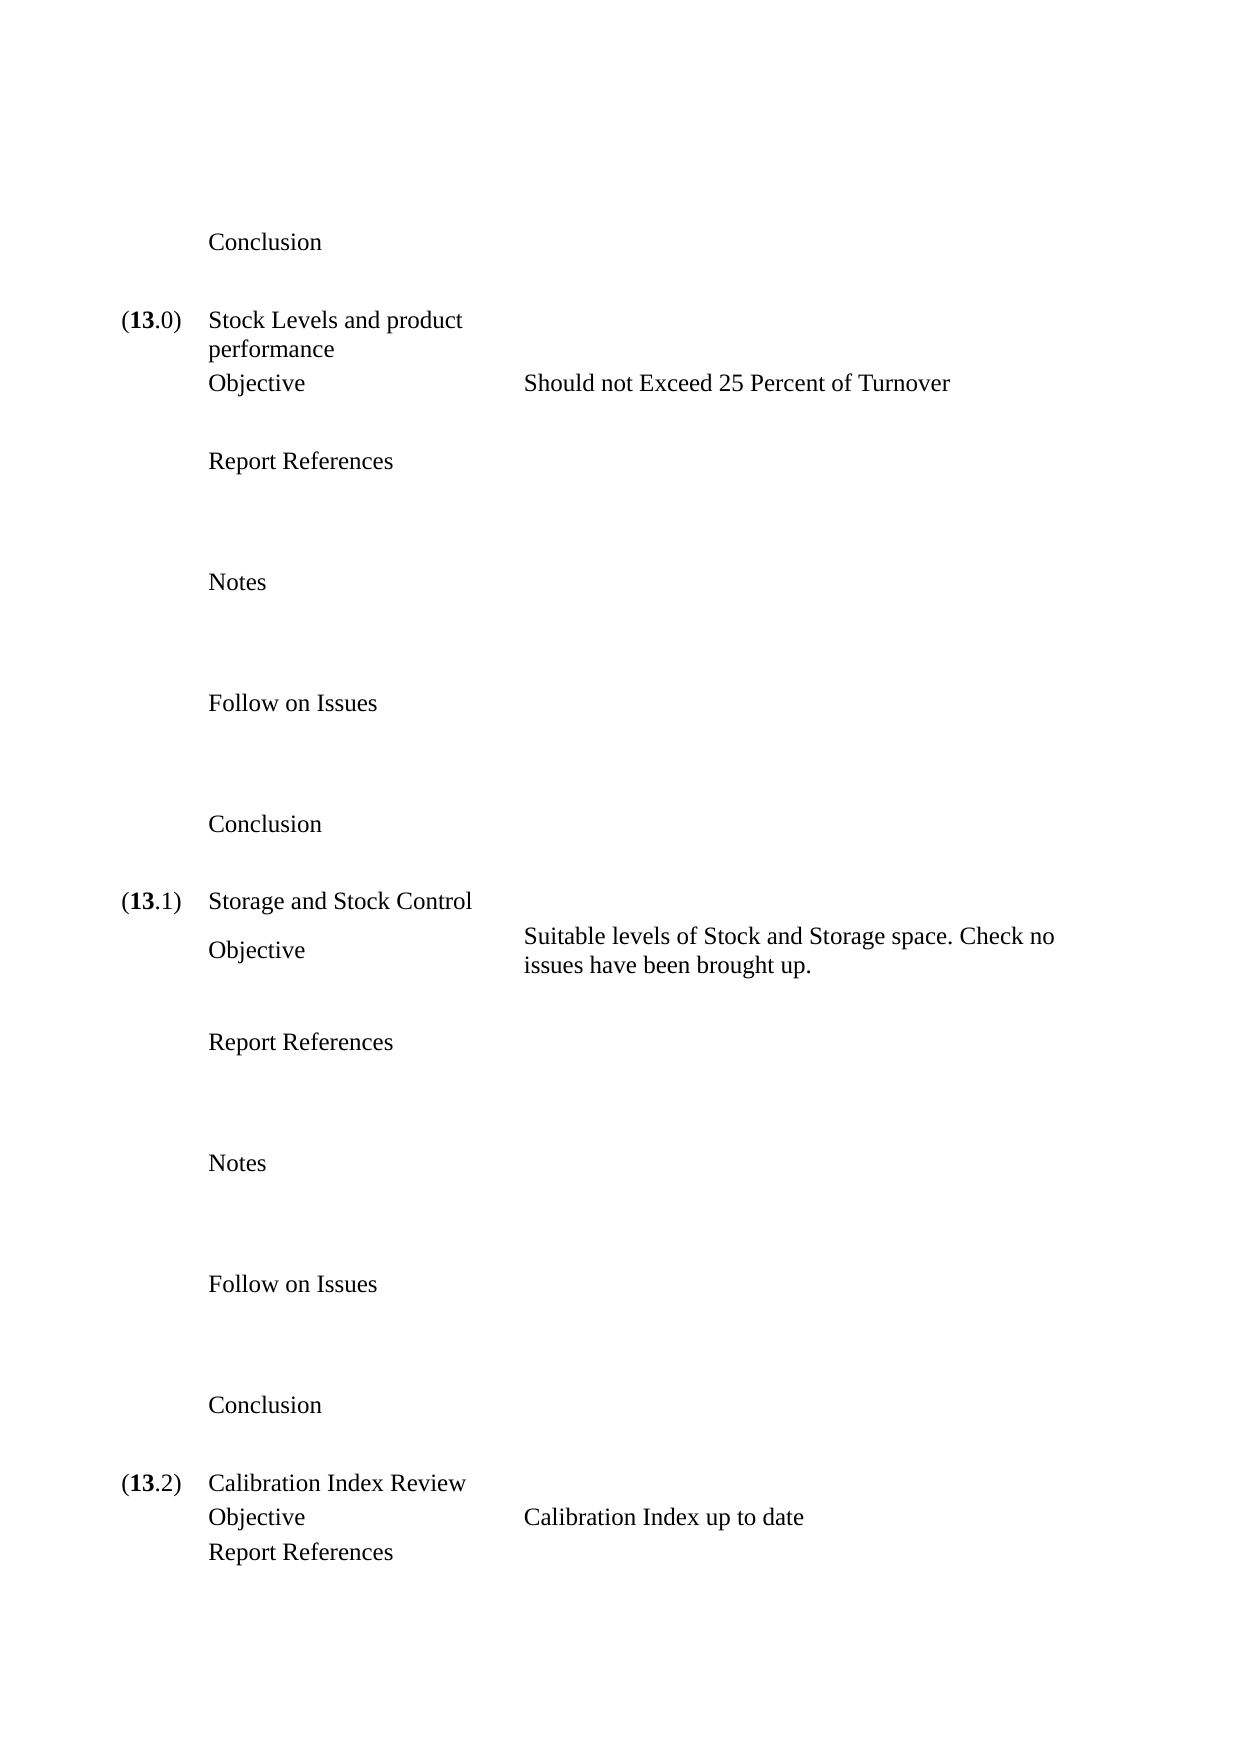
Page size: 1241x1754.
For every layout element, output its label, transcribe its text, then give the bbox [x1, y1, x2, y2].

table_cell Should not Exceed 25 Percent of Turnover [521, 366, 1122, 400]
table_cell Report References [205, 981, 521, 1102]
table_cell (13.2) [118, 1465, 205, 1499]
table_cell [118, 1344, 205, 1465]
table_cell Suitable levels of Stock and Storage space. Check no issues have been brought up. [521, 918, 1122, 981]
table_cell Conclusion [205, 181, 521, 302]
table_cell [118, 1534, 205, 1626]
table_cell [521, 181, 1122, 302]
table_cell [118, 118, 205, 181]
table_cell [118, 1102, 205, 1223]
table_cell [521, 400, 1122, 521]
table_cell [521, 1223, 1122, 1344]
table_cell [521, 1102, 1122, 1223]
table_cell [521, 1465, 1122, 1499]
table_cell [521, 302, 1122, 366]
table_cell Follow on Issues [205, 642, 521, 763]
table_cell [118, 366, 205, 400]
table_cell [118, 763, 205, 883]
table_cell [521, 1344, 1122, 1465]
table_cell [205, 118, 521, 181]
table_cell [118, 1499, 205, 1534]
table_cell Stock Levels and product performance [205, 302, 521, 366]
table_cell Calibration Index up to date [521, 1499, 1122, 1534]
table_cell Notes [205, 1102, 521, 1223]
table_cell Conclusion [205, 1344, 521, 1465]
table_cell Calibration Index Review [205, 1465, 521, 1499]
table_cell Notes [205, 521, 521, 642]
table_cell [521, 642, 1122, 763]
table_cell [118, 918, 205, 981]
table_cell [521, 521, 1122, 642]
table_cell [521, 884, 1122, 918]
table_cell [521, 118, 1122, 181]
table_cell [118, 400, 205, 521]
table_cell [521, 981, 1122, 1102]
table_cell Objective [205, 1499, 521, 1534]
table_cell Objective [205, 918, 521, 981]
table_cell (13.1) [118, 884, 205, 918]
table_cell [118, 642, 205, 763]
table_cell Follow on Issues [205, 1223, 521, 1344]
table_cell Report References [205, 400, 521, 521]
table_cell Objective [205, 366, 521, 400]
table_cell [118, 1223, 205, 1344]
table_cell Report References [205, 1534, 521, 1626]
table_cell [118, 181, 205, 302]
table_cell [521, 1534, 1122, 1626]
table_cell [118, 521, 205, 642]
table_cell [118, 981, 205, 1102]
table_cell [521, 763, 1122, 883]
table_cell Conclusion [205, 763, 521, 883]
table_cell Storage and Stock Control [205, 884, 521, 918]
table_cell (13.0) [118, 302, 205, 366]
